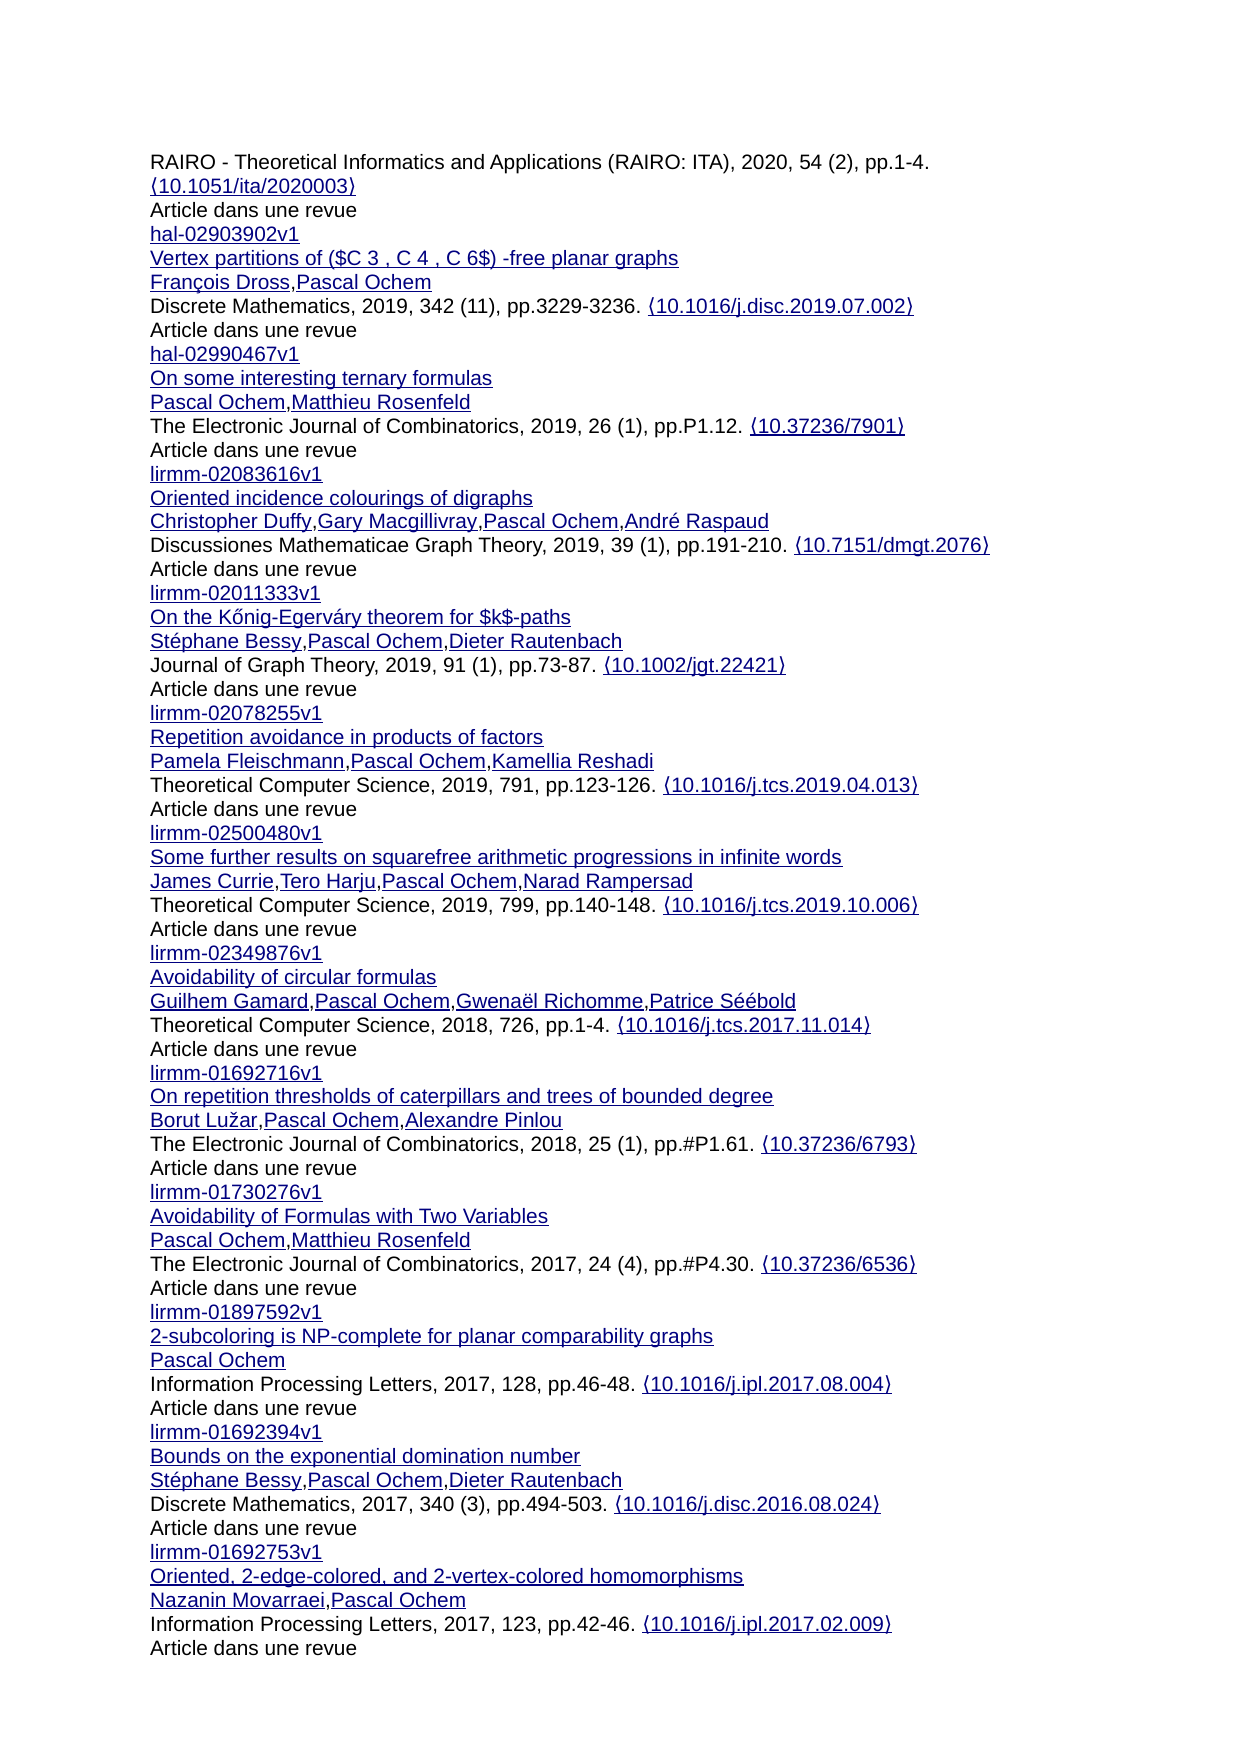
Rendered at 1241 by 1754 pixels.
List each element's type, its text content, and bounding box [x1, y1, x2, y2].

table_cell Oriented, 2-edge-colored, and 2-vertex-colored homomorphisms Nazanin Movarraei,Pascal Ochem Information Processing Letters, 2017, 123, pp.42-46. ⟨10.1016/j.ipl.2017.02.009⟩ Article dans une revue [150, 1564, 1090, 1659]
table_cell Vertex partitions of ($C 3 , C 4 , C 6$) -free planar graphs François Dross,Pascal Ochem Discrete Mathematics, 2019, 342 (11), pp.3229-3236. ⟨10.1016/j.disc.2019.07.002⟩ Article dans une revue hal-02990467v1 [150, 246, 1090, 366]
table_cell Bounds on the exponential domination number Stéphane Bessy,Pascal Ochem,Dieter Rautenbach Discrete Mathematics, 2017, 340 (3), pp.494-503. ⟨10.1016/j.disc.2016.08.024⟩ Article dans une revue lirmm-01692753v1 [150, 1444, 1090, 1563]
table_cell Some further results on squarefree arithmetic progressions in infinite words James Currie,Tero Harju,Pascal Ochem,Narad Rampersad Theoretical Computer Science, 2019, 799, pp.140-148. ⟨10.1016/j.tcs.2019.10.006⟩ Article dans une revue lirmm-02349876v1 [150, 845, 1090, 964]
table_cell Avoidability of circular formulas Guilhem Gamard,Pascal Ochem,Gwenaël Richomme,Patrice Séébold Theoretical Computer Science, 2018, 726, pp.1-4. ⟨10.1016/j.tcs.2017.11.014⟩ Article dans une revue lirmm-01692716v1 [150, 965, 1090, 1084]
table_cell Oriented incidence colourings of digraphs Christopher Duffy,Gary Macgillivray,Pascal Ochem,André Raspaud Discussiones Mathematicae Graph Theory, 2019, 39 (1), pp.191-210. ⟨10.7151/dmgt.2076⟩ Article dans une revue lirmm-02011333v1 [150, 485, 1090, 605]
table_cell RAIRO - Theoretical Informatics and Applications (RAIRO: ITA), 2020, 54 (2), pp.1-4. ⟨10.1051/ita/2020003⟩ Article dans une revue hal-02903902v1 [150, 150, 1090, 246]
table_cell Repetition avoidance in products of factors Pamela Fleischmann,Pascal Ochem,Kamellia Reshadi Theoretical Computer Science, 2019, 791, pp.123-126. ⟨10.1016/j.tcs.2019.04.013⟩ Article dans une revue lirmm-02500480v1 [150, 725, 1090, 845]
table_cell On some interesting ternary formulas Pascal Ochem,Matthieu Rosenfeld The Electronic Journal of Combinatorics, 2019, 26 (1), pp.P1.12. ⟨10.37236/7901⟩ Article dans une revue lirmm-02083616v1 [150, 366, 1090, 485]
table_cell On the Kőnig-Egerváry theorem for $k$-paths Stéphane Bessy,Pascal Ochem,Dieter Rautenbach Journal of Graph Theory, 2019, 91 (1), pp.73-87. ⟨10.1002/jgt.22421⟩ Article dans une revue lirmm-02078255v1 [150, 605, 1090, 725]
table_cell Avoidability of Formulas with Two Variables Pascal Ochem,Matthieu Rosenfeld The Electronic Journal of Combinatorics, 2017, 24 (4), pp.#P4.30. ⟨10.37236/6536⟩ Article dans une revue lirmm-01897592v1 [150, 1204, 1090, 1324]
table_cell 2-subcoloring is NP-complete for planar comparability graphs Pascal Ochem Information Processing Letters, 2017, 128, pp.46-48. ⟨10.1016/j.ipl.2017.08.004⟩ Article dans une revue lirmm-01692394v1 [150, 1324, 1090, 1444]
table_cell On repetition thresholds of caterpillars and trees of bounded degree Borut Lužar,Pascal Ochem,Alexandre Pinlou The Electronic Journal of Combinatorics, 2018, 25 (1), pp.#P1.61. ⟨10.37236/6793⟩ Article dans une revue lirmm-01730276v1 [150, 1084, 1090, 1204]
